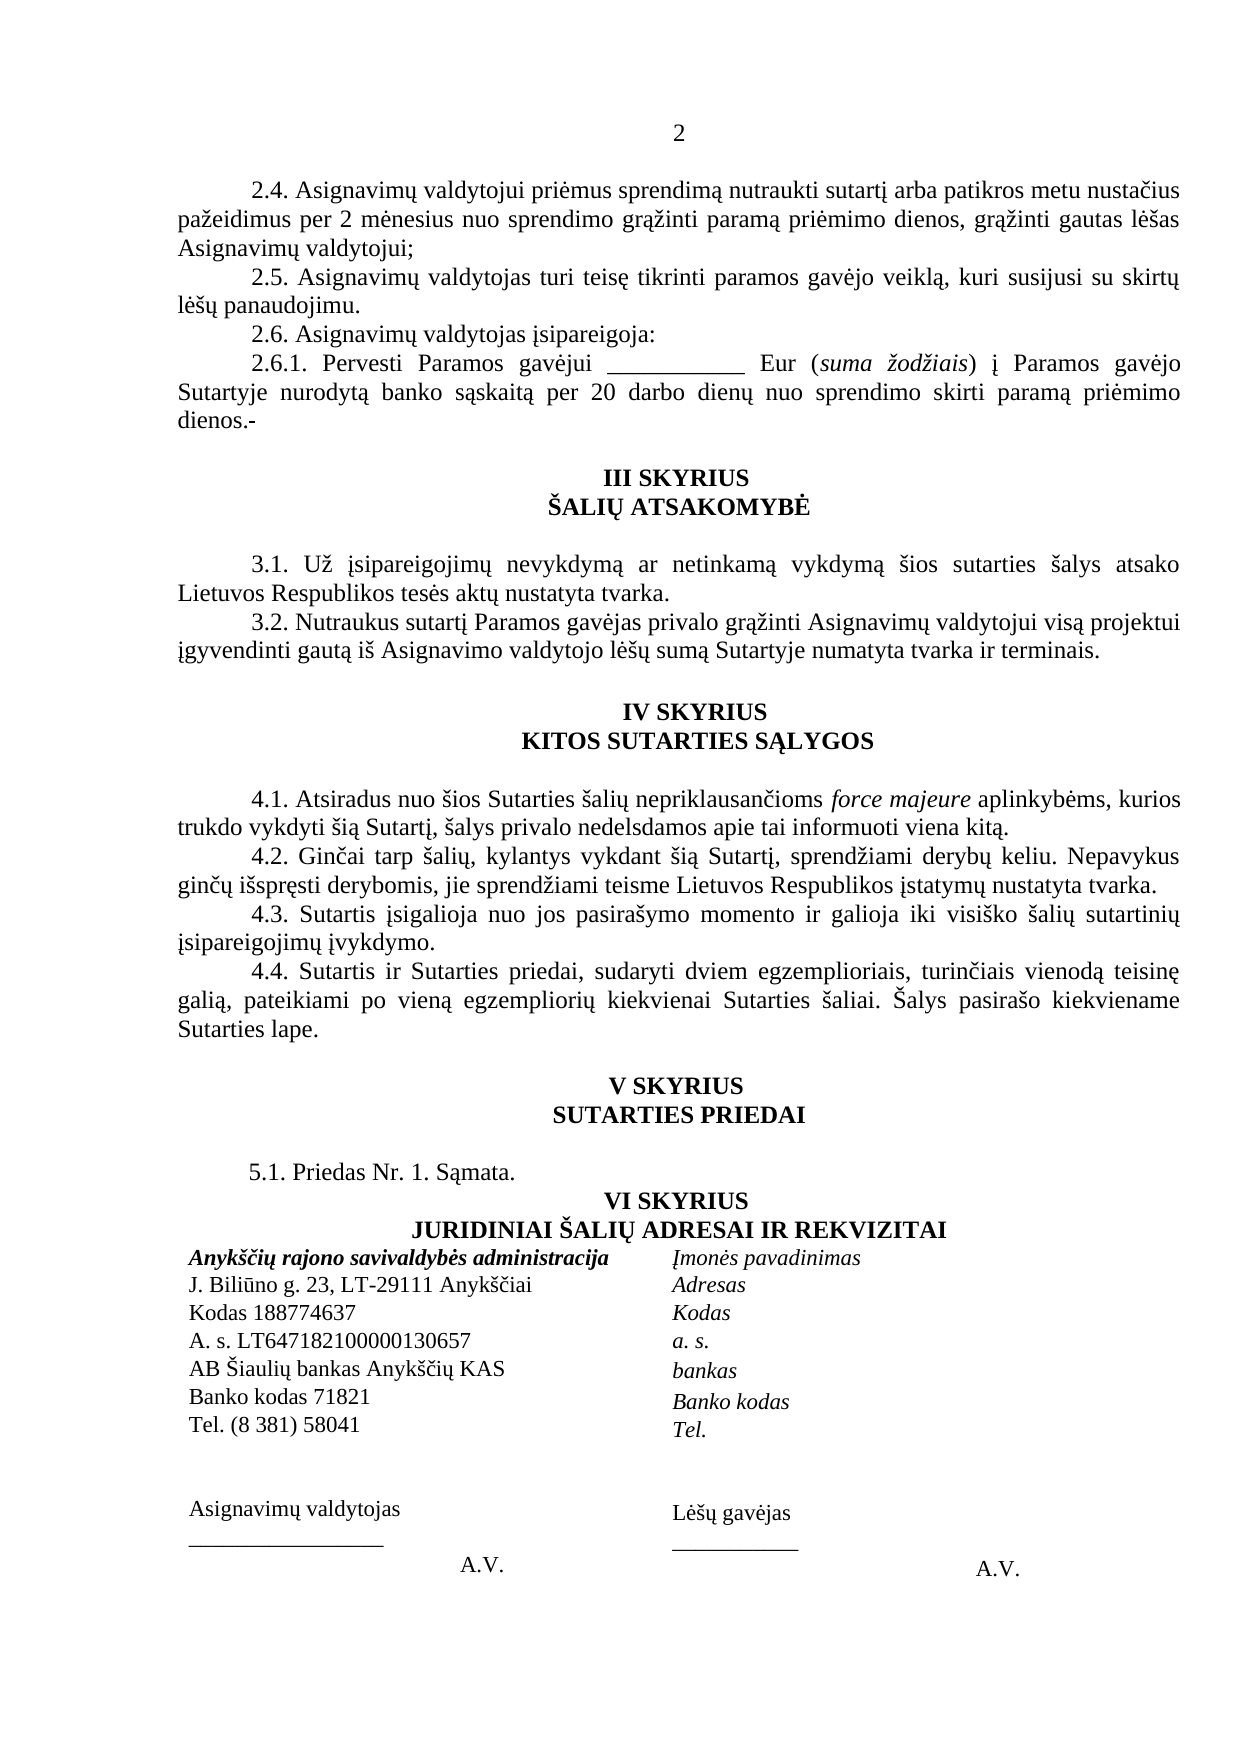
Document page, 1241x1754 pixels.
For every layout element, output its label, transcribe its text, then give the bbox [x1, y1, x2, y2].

text IV SKYRIUS [177, 697, 1181, 726]
text 2.5. Asignavimų valdytojas turi teisę tikrinti paramos gavėjo veiklą, kuri susijusi su skirtų lėšų panaudojimu. [177, 262, 1181, 319]
text JURIDINIAI ŠALIŲ ADRESAI IR REKVIZITAI [177, 1215, 1181, 1244]
text 4.2. Ginčai tarp šalių, kylantys vykdant šią Sutartį, sprendžiami derybų keliu. Nepavykus ginčų išspręsti derybomis, jie sprendžiami teisme Lietuvos Respublikos įstatymų nustatyta tvarka. [177, 841, 1181, 899]
text 2.4. Asignavimų valdytojui priėmus sprendimą nutraukti sutartį arba patikros metu nustačius pažeidimus per 2 mėnesius nuo sprendimo grąžinti paramą priėmimo dienos, grąžinti gautas lėšas Asignavimų valdytojui; [177, 176, 1181, 262]
text ŠALIŲ ATSAKOMYBĖ [177, 492, 1181, 521]
text III SKYRIUS [177, 463, 1181, 492]
table_header Anykščių rajono savivaldybės administracija J. Biliūno g. 23, LT-29111 Anykščiai Kodas 188774637 A. s. LT647182100000130657 AB Šiaulių bankas Anykščių KAS Banko kodas 71821 Tel. (8 381) 58041 Asignavimų valdytojas _________________ A.V. [177, 1244, 661, 1606]
text 4.3. Sutartis įsigalioja nuo jos pasirašymo momento ir galioja iki visiško šalių sutartinių įsipareigojimų įvykdymo. [177, 899, 1181, 956]
text SUTARTIES PRIEDAI [177, 1100, 1181, 1129]
text 2.6.1. Pervesti Paramos gavėjui ___________ Eur (suma žodžiais) į Paramos gavėjo Sutartyje nurodytą banko sąskaitą per 20 darbo dienų nuo sprendimo skirti paramą priėmimo dienos. [177, 348, 1181, 434]
text 4.4. Sutartis ir Sutarties priedai, sudaryti dviem egzemplioriais, turinčiais vienodą teisinę galią, pateikiami po vieną egzempliorių kiekvienai Sutarties šaliai. Šalys pasirašo kiekviename Sutarties lape. [177, 956, 1181, 1042]
text 2.6. Asignavimų valdytojas įsipareigoja: [177, 319, 1181, 348]
text 4.1. Atsiradus nuo šios Sutarties šalių nepriklausančioms force majeure aplinkybėms, kurios trukdo vykdyti šią Sutartį, šalys privalo nedelsdamos apie tai informuoti viena kitą. [177, 784, 1181, 841]
text 5.1. Priedas Nr. 1. Sąmata. [177, 1157, 1181, 1186]
text V SKYRIUS [177, 1071, 1181, 1100]
text KITOS SUTARTIES SĄLYGOS [177, 726, 1181, 755]
text VI SKYRIUS [177, 1186, 1181, 1215]
text 3.2. Nutraukus sutartį Paramos gavėjas privalo grąžinti Asignavimų valdytojui visą projektui įgyvendinti gautą iš Asignavimo valdytojo lėšų sumą Sutartyje numatyta tvarka ir terminais. [177, 607, 1181, 664]
text 3.1. Už įsipareigojimų nevykdymą ar netinkamą vykdymą šios sutarties šalys atsako Lietuvos Respublikos tesės aktų nustatyta tvarka. [177, 549, 1181, 607]
table_header Įmonės pavadinimas Adresas Kodas a. s. bankas Banko kodas Tel. Lėšų gavėjas ___________ A.V. [661, 1244, 1191, 1606]
